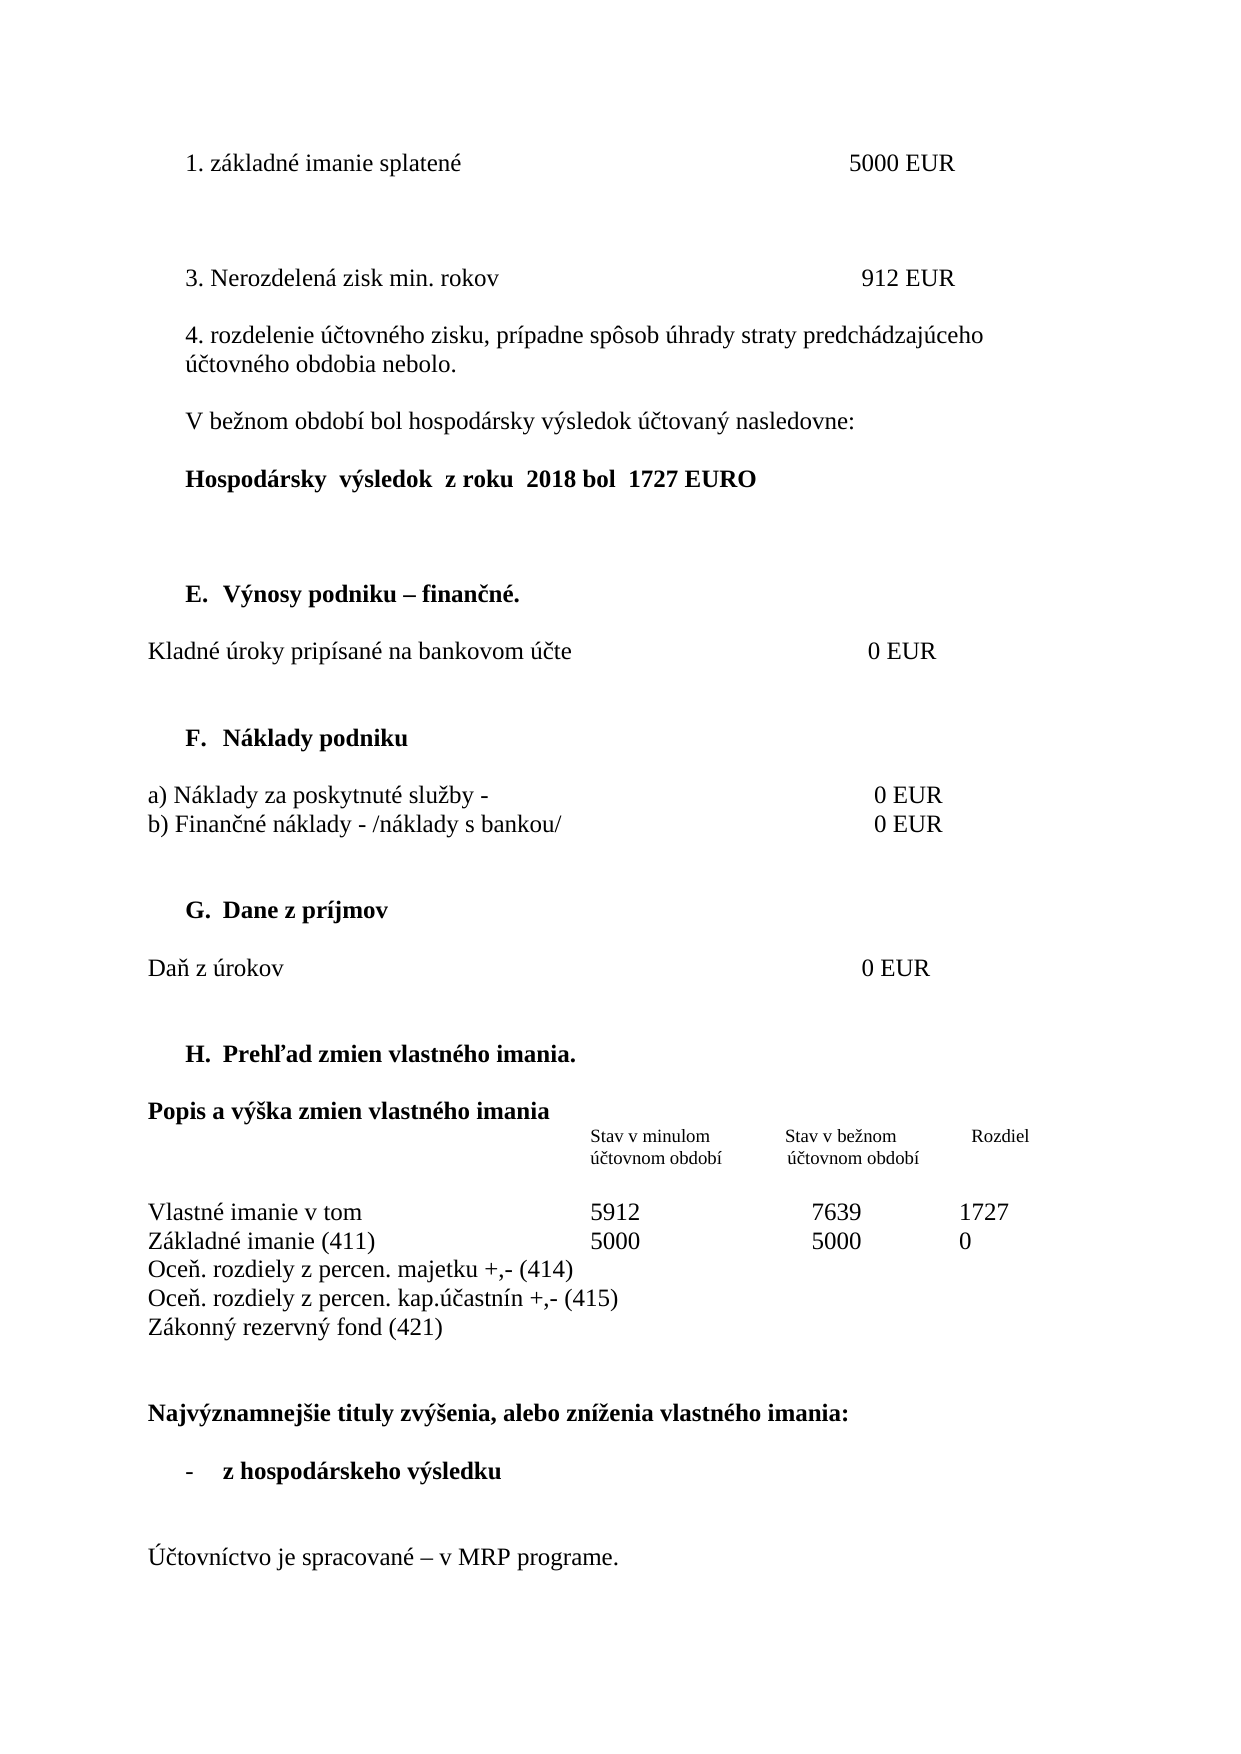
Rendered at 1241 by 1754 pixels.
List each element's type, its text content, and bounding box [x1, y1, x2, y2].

text Hospodársky výsledok z roku 2018 bol 1727 EURO [185, 464, 1092, 521]
text Základné imanie (411) 5000 5000 0 [148, 1226, 1092, 1254]
list Prehľad zmien vlastného imania. [185, 1039, 1092, 1068]
text Oceň. rozdiely z percen. kap.účastnín +,- (415) [148, 1283, 1092, 1312]
text 3. Nerozdelená zisk min. rokov 912 EUR [185, 263, 1092, 291]
text Účtovníctvo je spracované – v MRP programe. [148, 1542, 1092, 1571]
text Vlastné imanie v tom 5912 7639 1727 [148, 1197, 1092, 1226]
text Oceň. rozdiely z percen. majetku +,- (414) [148, 1254, 1092, 1283]
list Dane z príjmov [185, 895, 1092, 924]
text Zákonný rezervný fond (421) [148, 1312, 1092, 1341]
text účtovnom období účtovnom období [148, 1147, 1092, 1168]
text Stav v minulom Stav v bežnom Rozdiel [148, 1125, 1092, 1147]
text b) Finančné náklady - /náklady s bankou/ 0 EUR [148, 809, 1092, 838]
list Náklady podniku [185, 723, 1092, 751]
text a) Náklady za poskytnuté služby - 0 EUR [148, 780, 1092, 809]
text Najvýznamnejšie tituly zvýšenia, alebo zníženia vlastného imania: [148, 1398, 1092, 1427]
text 1. základné imanie splatené 5000 EUR [185, 148, 1092, 176]
text 4. rozdelenie účtovného zisku, prípadne spôsob úhrady straty predchádzajúceho účtovného obdobia nebolo. [185, 320, 1092, 378]
text V bežnom období bol hospodársky výsledok účtovaný nasledovne: [185, 406, 1092, 435]
text Daň z úrokov 0 EUR [148, 953, 1092, 981]
text Popis a výška zmien vlastného imania [148, 1096, 1092, 1125]
text Kladné úroky pripísané na bankovom účte 0 EUR [148, 636, 1092, 665]
list Výnosy podniku – finančné. [185, 579, 1092, 608]
list z hospodárskeho výsledku [185, 1456, 1092, 1484]
